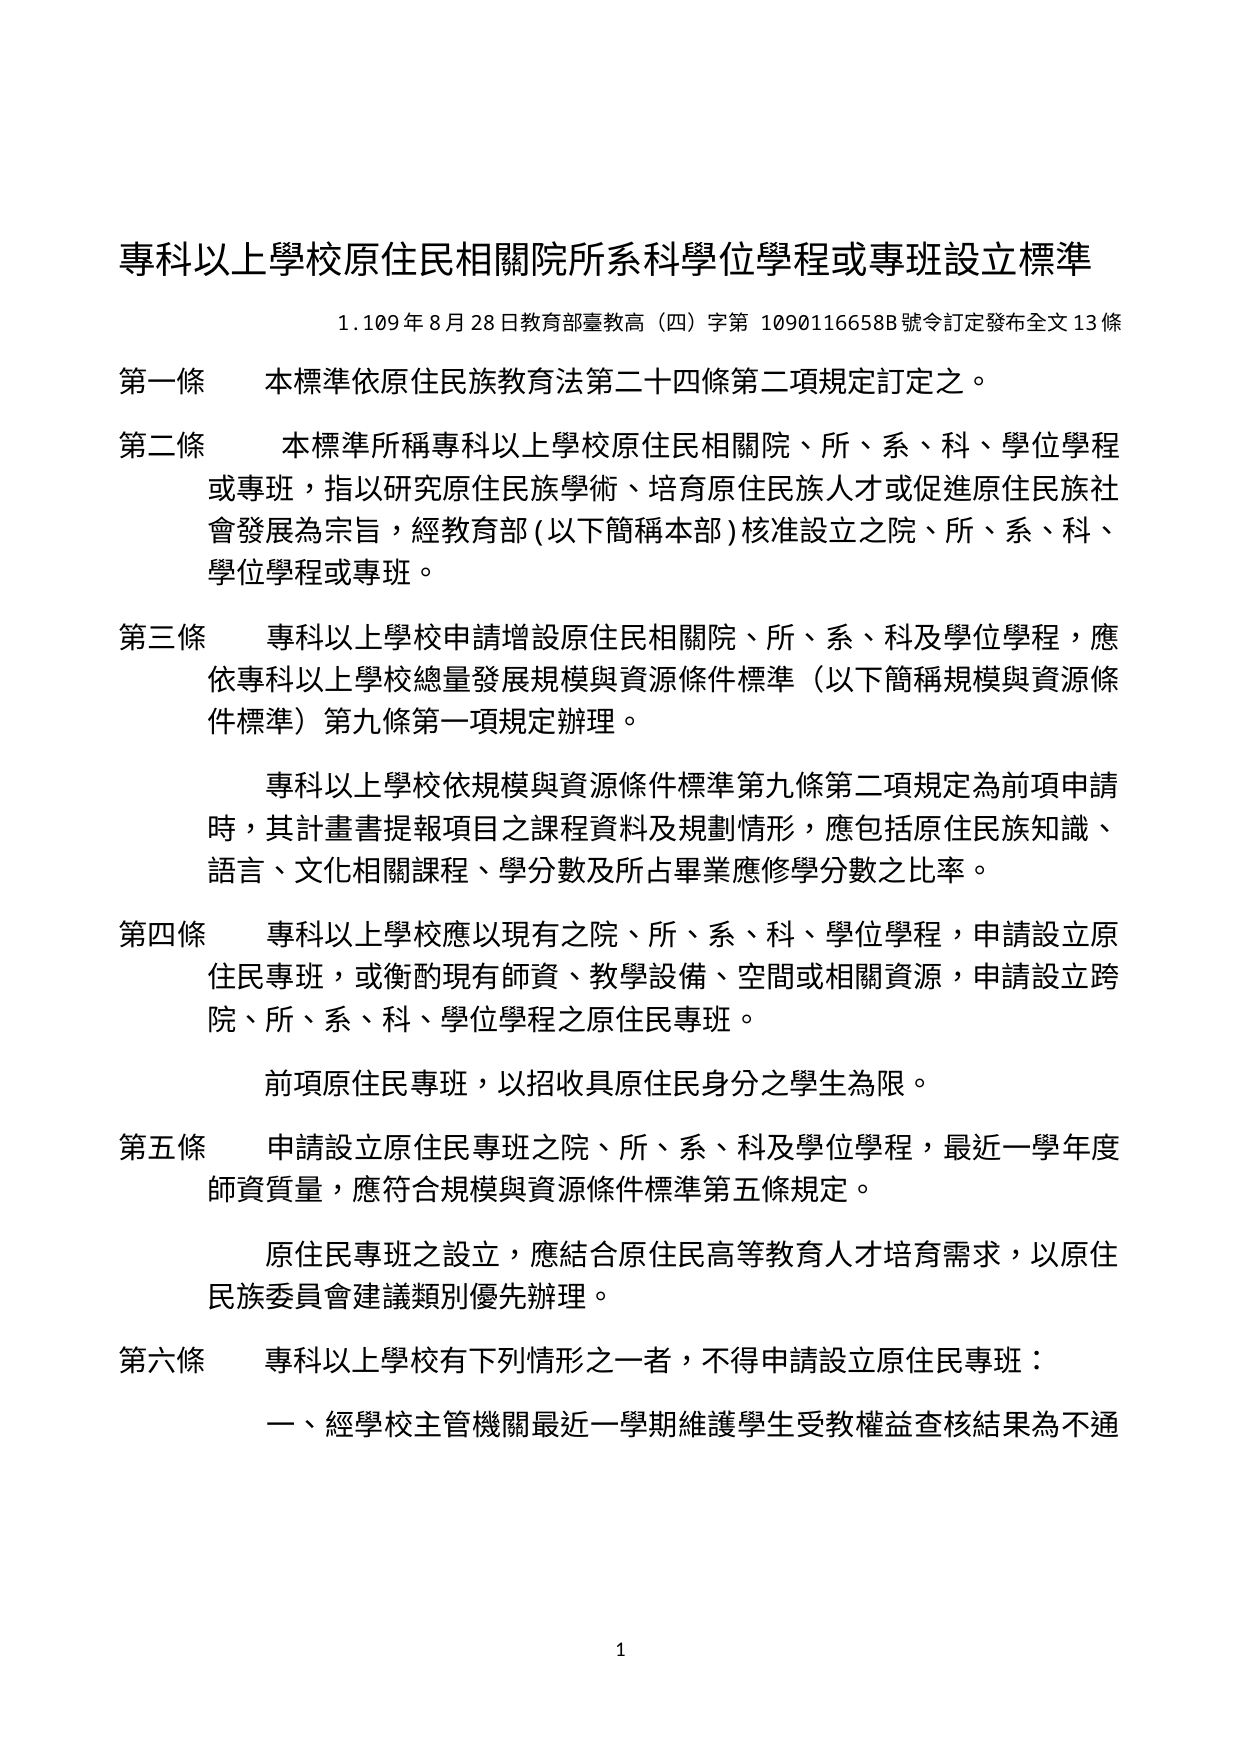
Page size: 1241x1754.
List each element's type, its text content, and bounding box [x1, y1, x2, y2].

text 前項原住民專班，以招收具原住民身分之學生為限。 [147, 1060, 1122, 1103]
text 專科以上學校依規模與資源條件標準第九條第二項規定為前項申請時，其計畫書提報項目之課程資料及規劃情形，應包括原住民族知識、語言、文化相關課程、學分數及所占畢業應修學分數之比率。 [207, 763, 1122, 890]
text 第一條 本標準依原住民族教育法第二十四條第二項規定訂定之。 [118, 359, 1122, 401]
text 第二條 本標準所稱專科以上學校原住民相關院、所、系、科、學位學程或專班，指以研究原住民族學術、培育原住民族人才或促進原住民族社會發展為宗旨，經教育部(以下簡稱本部)核准設立之院、所、系、科、學位學程或專班。 [118, 423, 1122, 592]
text 原住民專班之設立，應結合原住民高等教育人才培育需求，以原住民族委員會建議類別優先辦理。 [207, 1231, 1122, 1316]
text 第六條 專科以上學校有下列情形之一者，不得申請設立原住民專班： [118, 1337, 1122, 1380]
text 專科以上學校原住民相關院所系科學位學程或專班設立標準 [118, 230, 1122, 285]
list 經學校主管機關最近一學期維護學生受教權益查核結果為不通過。 [266, 1402, 1122, 1444]
text 第五條 申請設立原住民專班之院、所、系、科及學位學程，最近一學年度師資質量，應符合規模與資源條件標準第五條規定。 [118, 1124, 1122, 1209]
text 第四條 專科以上學校應以現有之院、所、系、科、學位學程，申請設立原住民專班，或衡酌現有師資、教學設備、空間或相關資源，申請設立跨院、所、系、科、學位學程之原住民專班。 [118, 912, 1122, 1038]
text 第三條 專科以上學校申請增設原住民相關院、所、系、科及學位學程，應依專科以上學校總量發展規模與資源條件標準（以下簡稱規模與資源條件標準）第九條第一項規定辦理。 [118, 614, 1122, 741]
text 1.109年8月28日教育部臺教高（四）字第 1090116658B號令訂定發布全文13條 [118, 307, 1122, 337]
